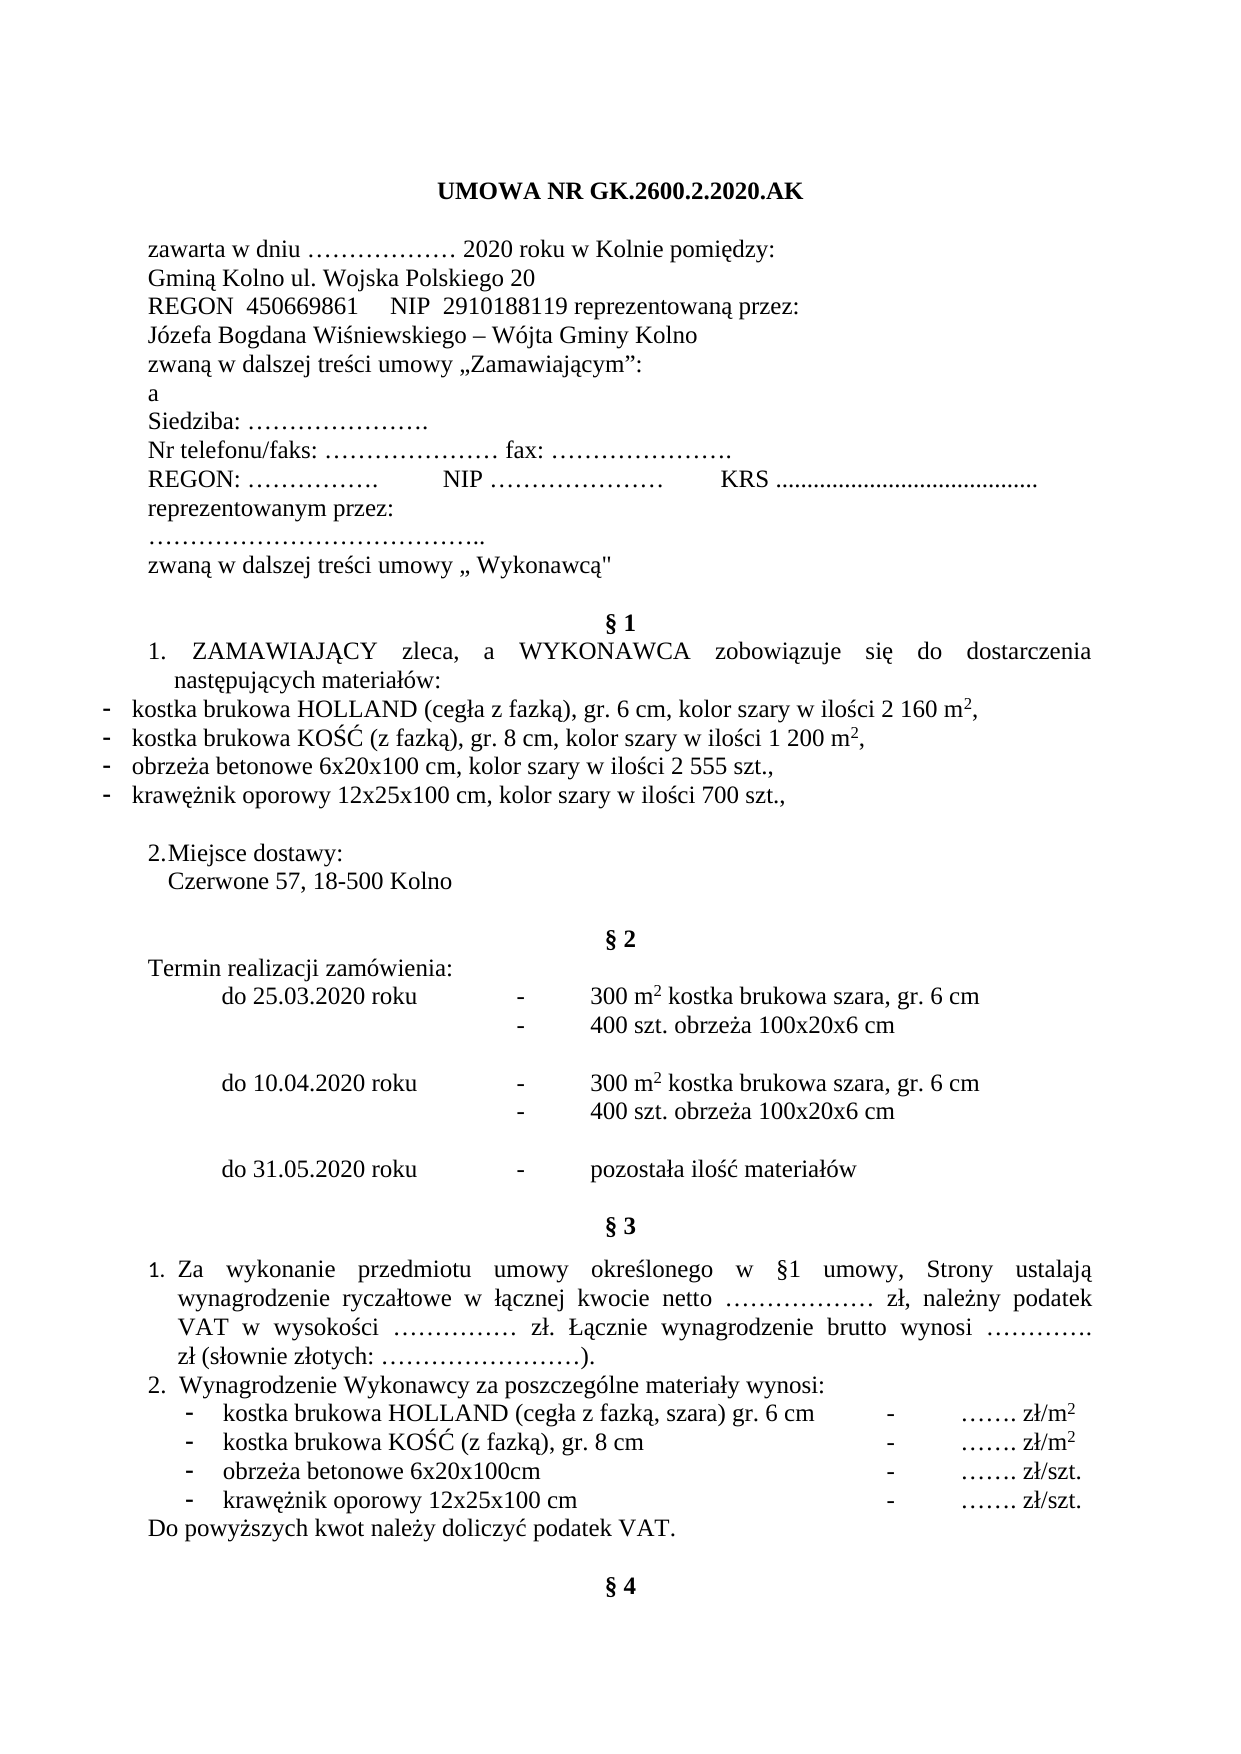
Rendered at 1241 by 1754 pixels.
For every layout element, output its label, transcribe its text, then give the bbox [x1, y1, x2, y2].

text Józefa Bogdana Wiśniewskiego – Wójta Gminy Kolno [148, 320, 1093, 349]
text a [148, 378, 1093, 406]
text Gminą Kolno ul. Wojska Polskiego 20 [148, 263, 1093, 291]
text § 2 [148, 924, 1093, 953]
text Nr telefonu/faks: ………………… fax: …………………. [148, 435, 1093, 464]
text zawarta w dniu ……………… 2020 roku w Kolnie pomiędzy: [148, 234, 1093, 263]
text Siedziba: …………………. [148, 406, 1093, 435]
text do 25.03.2020 roku - 300 m2 kostka brukowa szara, gr. 6 cm [148, 981, 1093, 1010]
list krawężnik oporowy 12x25x100 cm, kolor szary w ilości 700 szt., [102, 780, 1093, 809]
list obrzeża betonowe 6x20x100 cm, kolor szary w ilości 2 555 szt., [102, 751, 1093, 780]
text - 400 szt. obrzeża 100x20x6 cm [148, 1096, 1093, 1125]
list obrzeża betonowe 6x20x100cm - ……. zł/szt. [185, 1456, 1093, 1485]
list krawężnik oporowy 12x25x100 cm - ……. zł/szt. [185, 1485, 1093, 1513]
text REGON 450669861 NIP 2910188119 reprezentowaną przez: [148, 291, 1093, 320]
text ………………………………….. [148, 521, 1093, 550]
text do 10.04.2020 roku - 300 m2 kostka brukowa szara, gr. 6 cm [148, 1068, 1093, 1096]
list Miejsce dostawy: [148, 838, 1093, 866]
text § 1 [148, 608, 1093, 636]
list kostka brukowa KOŚĆ (z fazką), gr. 8 cm, kolor szary w ilości 1 200 m2, [102, 723, 1093, 751]
list Za wykonanie przedmiotu umowy określonego w §1 umowy, Strony ustalają wynagrodzenie ryczałtowe w łącznej kwocie netto ……………… zł, należny podatek VAT w wysokości …………… zł. Łącznie wynagrodzenie brutto wynosi …………. zł (słownie złotych: ……………………). [148, 1254, 1093, 1370]
text § 4 [148, 1571, 1093, 1600]
list kostka brukowa HOLLAND (cegła z fazką), gr. 6 cm, kolor szary w ilości 2 160 m2, [102, 694, 1093, 723]
list ZAMAWIAJĄCY zleca, a WYKONAWCA zobowiązuje się do dostarczenia następujących materiałów: [148, 636, 1093, 694]
text § 3 [148, 1211, 1093, 1240]
text zwaną w dalszej treści umowy „ Wykonawcą" [148, 550, 1093, 579]
list Czerwone 57, 18-500 Kolno [168, 866, 1093, 895]
text do 31.05.2020 roku - pozostała ilość materiałów [148, 1154, 1093, 1183]
text reprezentowanym przez: [148, 493, 1093, 521]
text Termin realizacji zamówienia: [148, 953, 1093, 981]
text Do powyższych kwot należy doliczyć podatek VAT. [148, 1513, 1093, 1542]
text REGON: ……………. NIP ………………… KRS .......................................... [148, 464, 1093, 493]
text 2. Wynagrodzenie Wykonawcy za poszczególne materiały wynosi: [148, 1370, 1093, 1398]
list kostka brukowa KOŚĆ (z fazką), gr. 8 cm - ……. zł/m2 [185, 1427, 1093, 1456]
list kostka brukowa HOLLAND (cegła z fazką, szara) gr. 6 cm - ……. zł/m2 [185, 1398, 1093, 1427]
text UMOWA NR GK.2600.2.2020.AK [148, 176, 1093, 205]
text - 400 szt. obrzeża 100x20x6 cm [148, 1010, 1093, 1039]
text zwaną w dalszej treści umowy „Zamawiającym”: [148, 349, 1093, 378]
